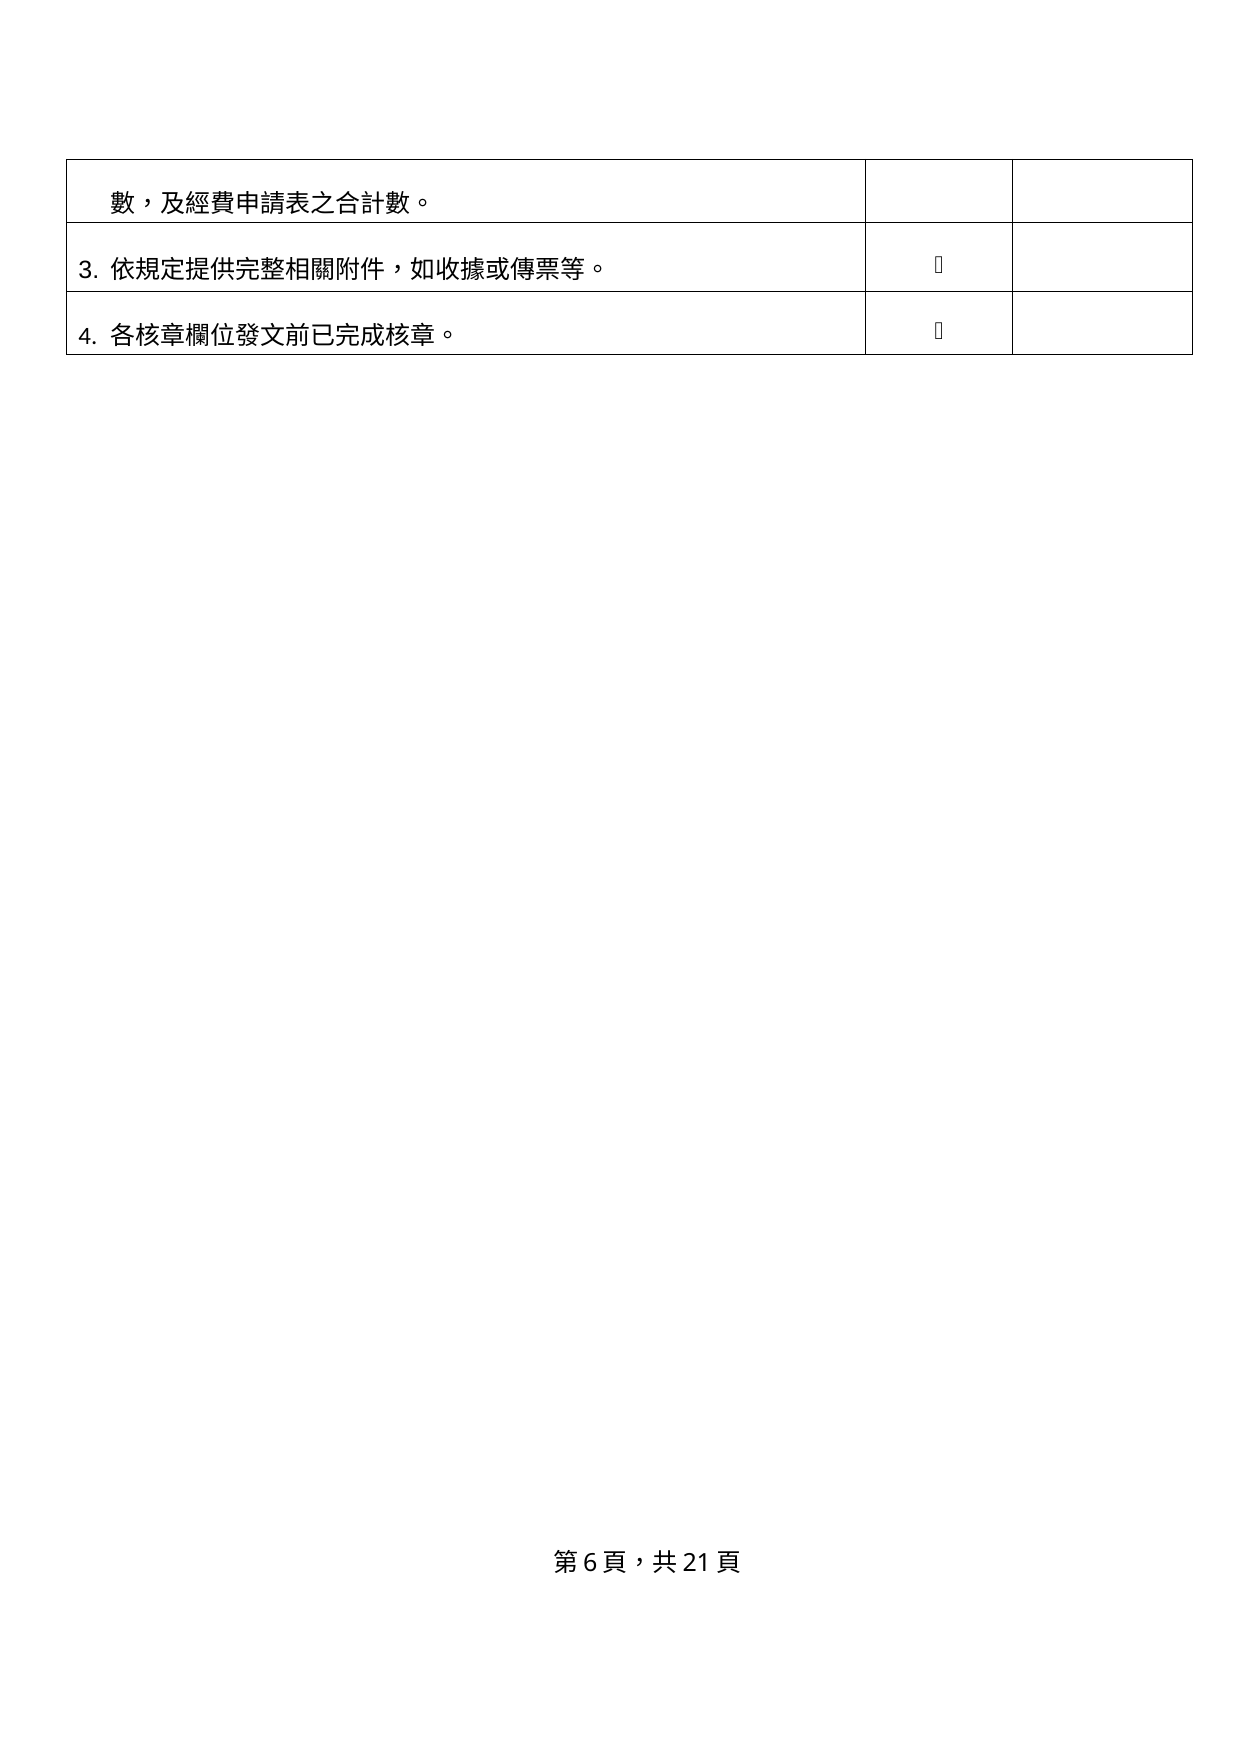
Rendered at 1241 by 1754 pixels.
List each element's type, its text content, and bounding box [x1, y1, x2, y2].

table_cell [866, 160, 1012, 222]
table_cell 各核章欄位發文前已完成核章。 [67, 292, 865, 354]
table_cell  [866, 223, 1012, 291]
table_cell  [866, 292, 1012, 354]
table_cell 依規定提供完整相關附件，如收據或傳票等。 [67, 223, 865, 291]
table_cell [1013, 160, 1192, 222]
table_cell [1013, 292, 1192, 354]
table_cell [1013, 223, 1192, 291]
table_cell 數，及經費申請表之合計數。 [67, 160, 865, 222]
